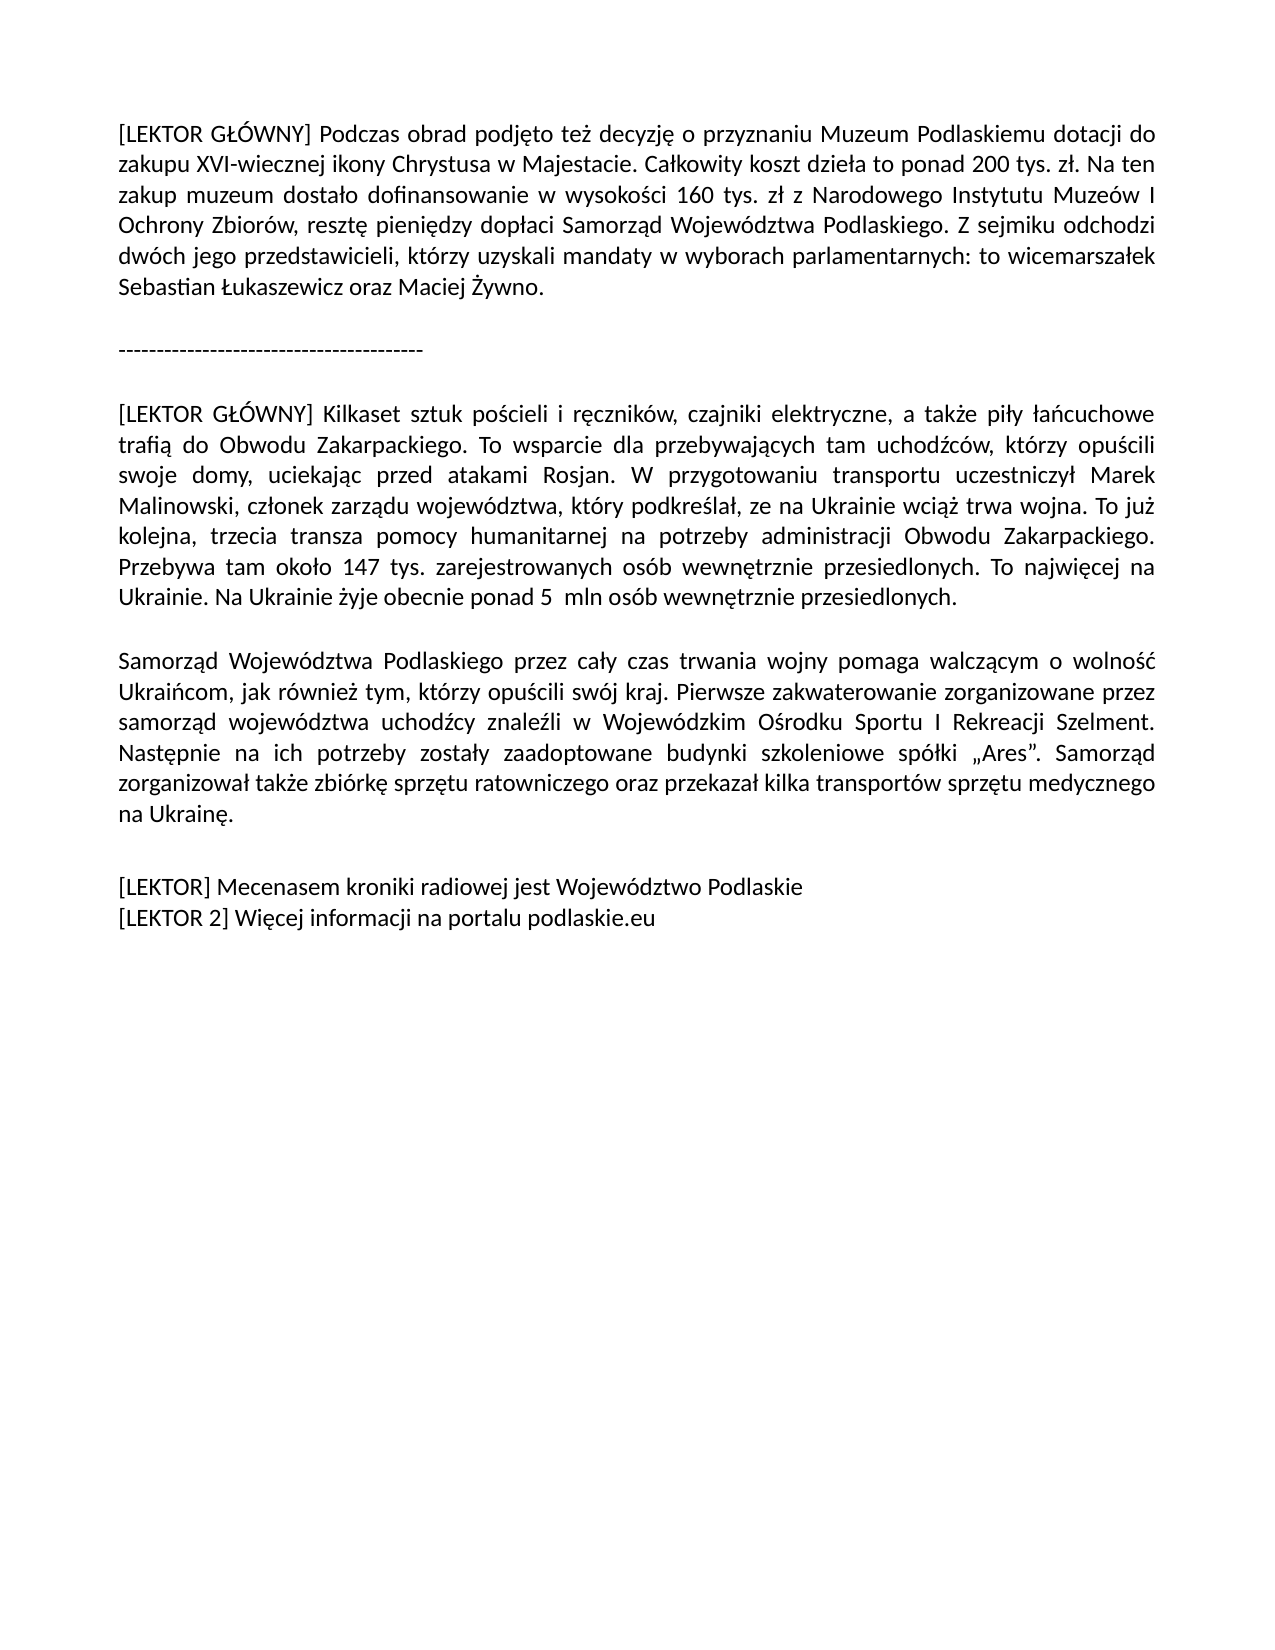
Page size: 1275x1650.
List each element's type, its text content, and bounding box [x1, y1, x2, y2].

text [LEKTOR 2] Więcej informacji na portalu podlaskie.eu [118, 902, 1157, 933]
text Samorząd Województwa Podlaskiego przez cały czas trwania wojny pomaga walczącym o wolność Ukraińcom, jak również tym, którzy opuścili swój kraj. Pierwsze zakwaterowanie zorganizowane przez samorząd województwa uchodźcy znaleźli w Wojewódzkim Ośrodku Sportu I Rekreacji Szelment. Następnie na ich potrzeby zostały zaadoptowane budynki szkoleniowe spółki „Ares”. Samorząd zorganizował także zbiórkę sprzętu ratowniczego oraz przekazał kilka transportów sprzętu medycznego na Ukrainę. [118, 645, 1157, 828]
text [LEKTOR GŁÓWNY] Kilkaset sztuk pościeli i ręczników, czajniki elektryczne, a także piły łańcuchowe trafią do Obwodu Zakarpackiego. To wsparcie dla przebywających tam uchodźców, którzy opuścili swoje domy, uciekając przed atakami Rosjan. W przygotowaniu transportu uczestniczył Marek Malinowski, członek zarządu województwa, który podkreślał, ze na Ukrainie wciąż trwa wojna. To już kolejna, trzecia transza pomocy humanitarnej na potrzeby administracji Obwodu Zakarpackiego. Przebywa tam około 147 tys. zarejestrowanych osób wewnętrznie przesiedlonych. To najwięcej na Ukrainie. Na Ukrainie żyje obecnie ponad 5 mln osób wewnętrznie przesiedlonych. [118, 398, 1157, 612]
text ---------------------------------------- [118, 334, 1157, 365]
text [LEKTOR GŁÓWNY] Podczas obrad podjęto też decyzję o przyznaniu Muzeum Podlaskiemu dotacji do zakupu XVI-wiecznej ikony Chrystusa w Majestacie. Całkowity koszt dzieła to ponad 200 tys. zł. Na ten zakup muzeum dostało dofinansowanie w wysokości 160 tys. zł z Narodowego Instytutu Muzeów I Ochrony Zbiorów, resztę pieniędzy dopłaci Samorząd Województwa Podlaskiego. Z sejmiku odchodzi dwóch jego przedstawicieli, którzy uzyskali mandaty w wyborach parlamentarnych: to wicemarszałek Sebastian Łukaszewicz oraz Maciej Żywno. [118, 118, 1157, 301]
text [LEKTOR] Mecenasem kroniki radiowej jest Województwo Podlaskie [118, 872, 1157, 902]
